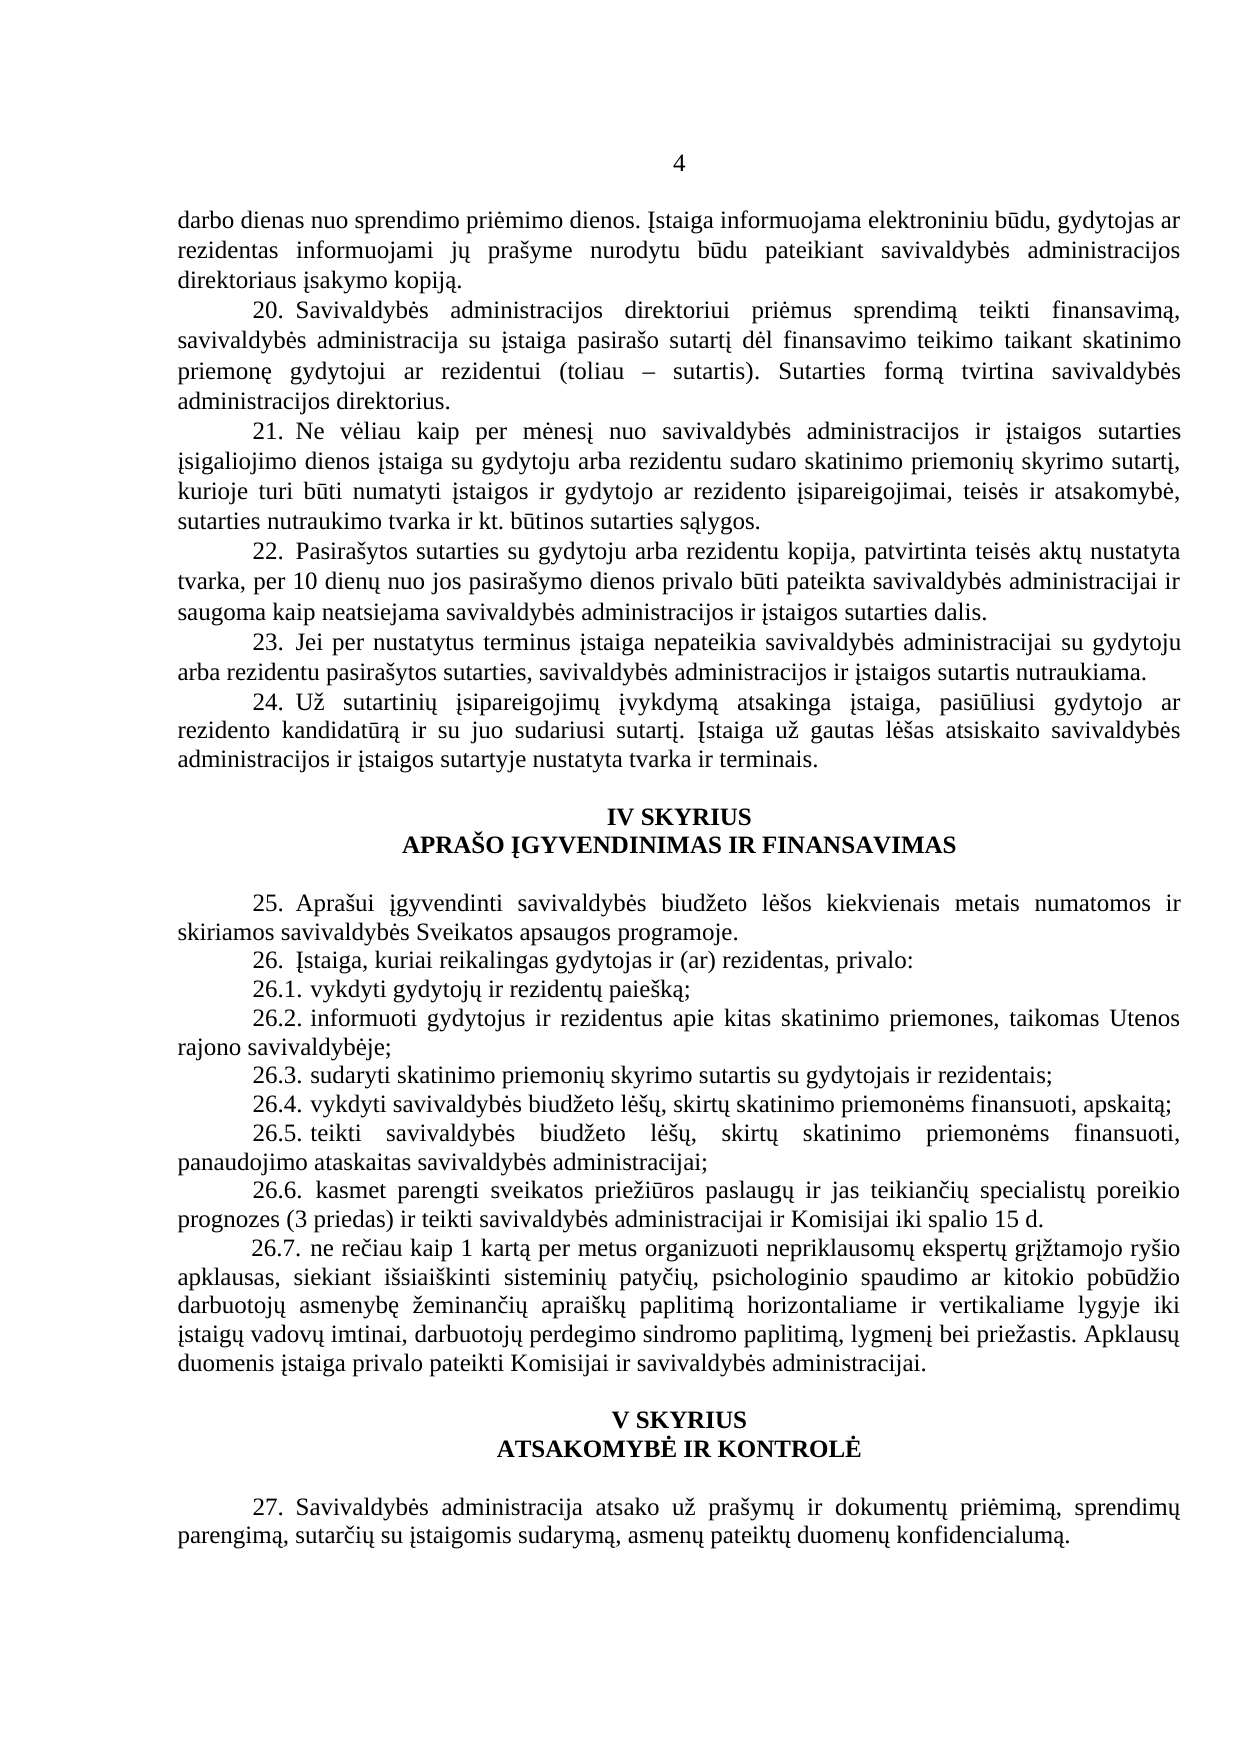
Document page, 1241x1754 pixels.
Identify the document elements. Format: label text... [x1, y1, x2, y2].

text 27. Savivaldybės administracija atsako už prašymų ir dokumentų priėmimą, sprendimų parengimą, sutarčių su įstaigomis sudarymą, asmenų pateiktų duomenų konfidencialumą. [177, 1492, 1181, 1549]
text IV SKYRIUS [177, 802, 1181, 831]
text 26.4. vykdyti savivaldybės biudžeto lėšų, skirtų skatinimo priemonėms finansuoti, apskaitą; [177, 1089, 1181, 1118]
text 26.2. informuoti gydytojus ir rezidentus apie kitas skatinimo priemones, taikomas Utenos rajono savivaldybėje; [177, 1003, 1181, 1061]
text 20. Savivaldybės administracijos direktoriui priėmus sprendimą teikti finansavimą, savivaldybės administracija su įstaiga pasirašo sutartį dėl finansavimo teikimo taikant skatinimo priemonę gydytojui ar rezidentui (toliau – sutartis). Sutarties formą tvirtina savivaldybės administracijos direktorius. [177, 296, 1181, 414]
text APRAŠO ĮGYVENDINIMAS IR FINANSAVIMAS [177, 831, 1181, 859]
text 26.5. teikti savivaldybės biudžeto lėšų, skirtų skatinimo priemonėms finansuoti, panaudojimo ataskaitas savivaldybės administracijai; [177, 1118, 1181, 1176]
text V SKYRIUS [177, 1406, 1181, 1434]
text 26. Įstaiga, kuriai reikalingas gydytojas ir (ar) rezidentas, privalo: [177, 946, 1181, 974]
text 25. Aprašui įgyvendinti savivaldybės biudžeto lėšos kiekvienais metais numatomos ir skiriamos savivaldybės Sveikatos apsaugos programoje. [177, 888, 1181, 946]
text 26.1. vykdyti gydytojų ir rezidentų paiešką; [177, 974, 1181, 1003]
text 22. Pasirašytos sutarties su gydytoju arba rezidentu kopija, patvirtinta teisės aktų nustatyta tvarka, per 10 dienų nuo jos pasirašymo dienos privalo būti pateikta savivaldybės administracijai ir saugoma kaip neatsiejama savivaldybės administracijos ir įstaigos sutarties dalis. [177, 536, 1181, 625]
text ATSAKOMYBĖ IR KONTROLĖ [177, 1434, 1181, 1463]
text 26.6. kasmet parengti sveikatos priežiūros paslaugų ir jas teikiančių specialistų poreikio prognozes (3 priedas) ir teikti savivaldybės administracijai ir Komisijai iki spalio 15 d. [177, 1176, 1181, 1233]
text 24. Už sutartinių įsipareigojimų įvykdymą atsakinga įstaiga, pasiūliusi gydytojo ar rezidento kandidatūrą ir su juo sudariusi sutartį. Įstaiga už gautas lėšas atsiskaito savivaldybės administracijos ir įstaigos sutartyje nustatyta tvarka ir terminais. [177, 687, 1181, 773]
text 23. Jei per nustatytus terminus įstaiga nepateikia savivaldybės administracijai su gydytoju arba rezidentu pasirašytos sutarties, savivaldybės administracijos ir įstaigos sutartis nutraukiama. [177, 627, 1181, 686]
text darbo dienas nuo sprendimo priėmimo dienos. Įstaiga informuojama elektroniniu būdu, gydytojas ar rezidentas informuojami jų prašyme nurodytu būdu pateikiant savivaldybės administracijos direktoriaus įsakymo kopiją. [177, 205, 1181, 294]
text 26.7. ne rečiau kaip 1 kartą per metus organizuoti nepriklausomų ekspertų grįžtamojo ryšio apklausas, siekiant išsiaiškinti sisteminių patyčių, psichologinio spaudimo ar kitokio pobūdžio darbuotojų asmenybę žeminančių apraiškų paplitimą horizontaliame ir vertikaliame lygyje iki įstaigų vadovų imtinai, darbuotojų perdegimo sindromo paplitimą, lygmenį bei priežastis. Apklausų duomenis įstaiga privalo pateikti Komisijai ir savivaldybės administracijai. [177, 1233, 1181, 1377]
text 21. Ne vėliau kaip per mėnesį nuo savivaldybės administracijos ir įstaigos sutarties įsigaliojimo dienos įstaiga su gydytoju arba rezidentu sudaro skatinimo priemonių skyrimo sutartį, kurioje turi būti numatyti įstaigos ir gydytojo ar rezidento įsipareigojimai, teisės ir atsakomybė, sutarties nutraukimo tvarka ir kt. būtinos sutarties sąlygos. [177, 416, 1181, 535]
text 26.3. sudaryti skatinimo priemonių skyrimo sutartis su gydytojais ir rezidentais; [177, 1061, 1181, 1089]
